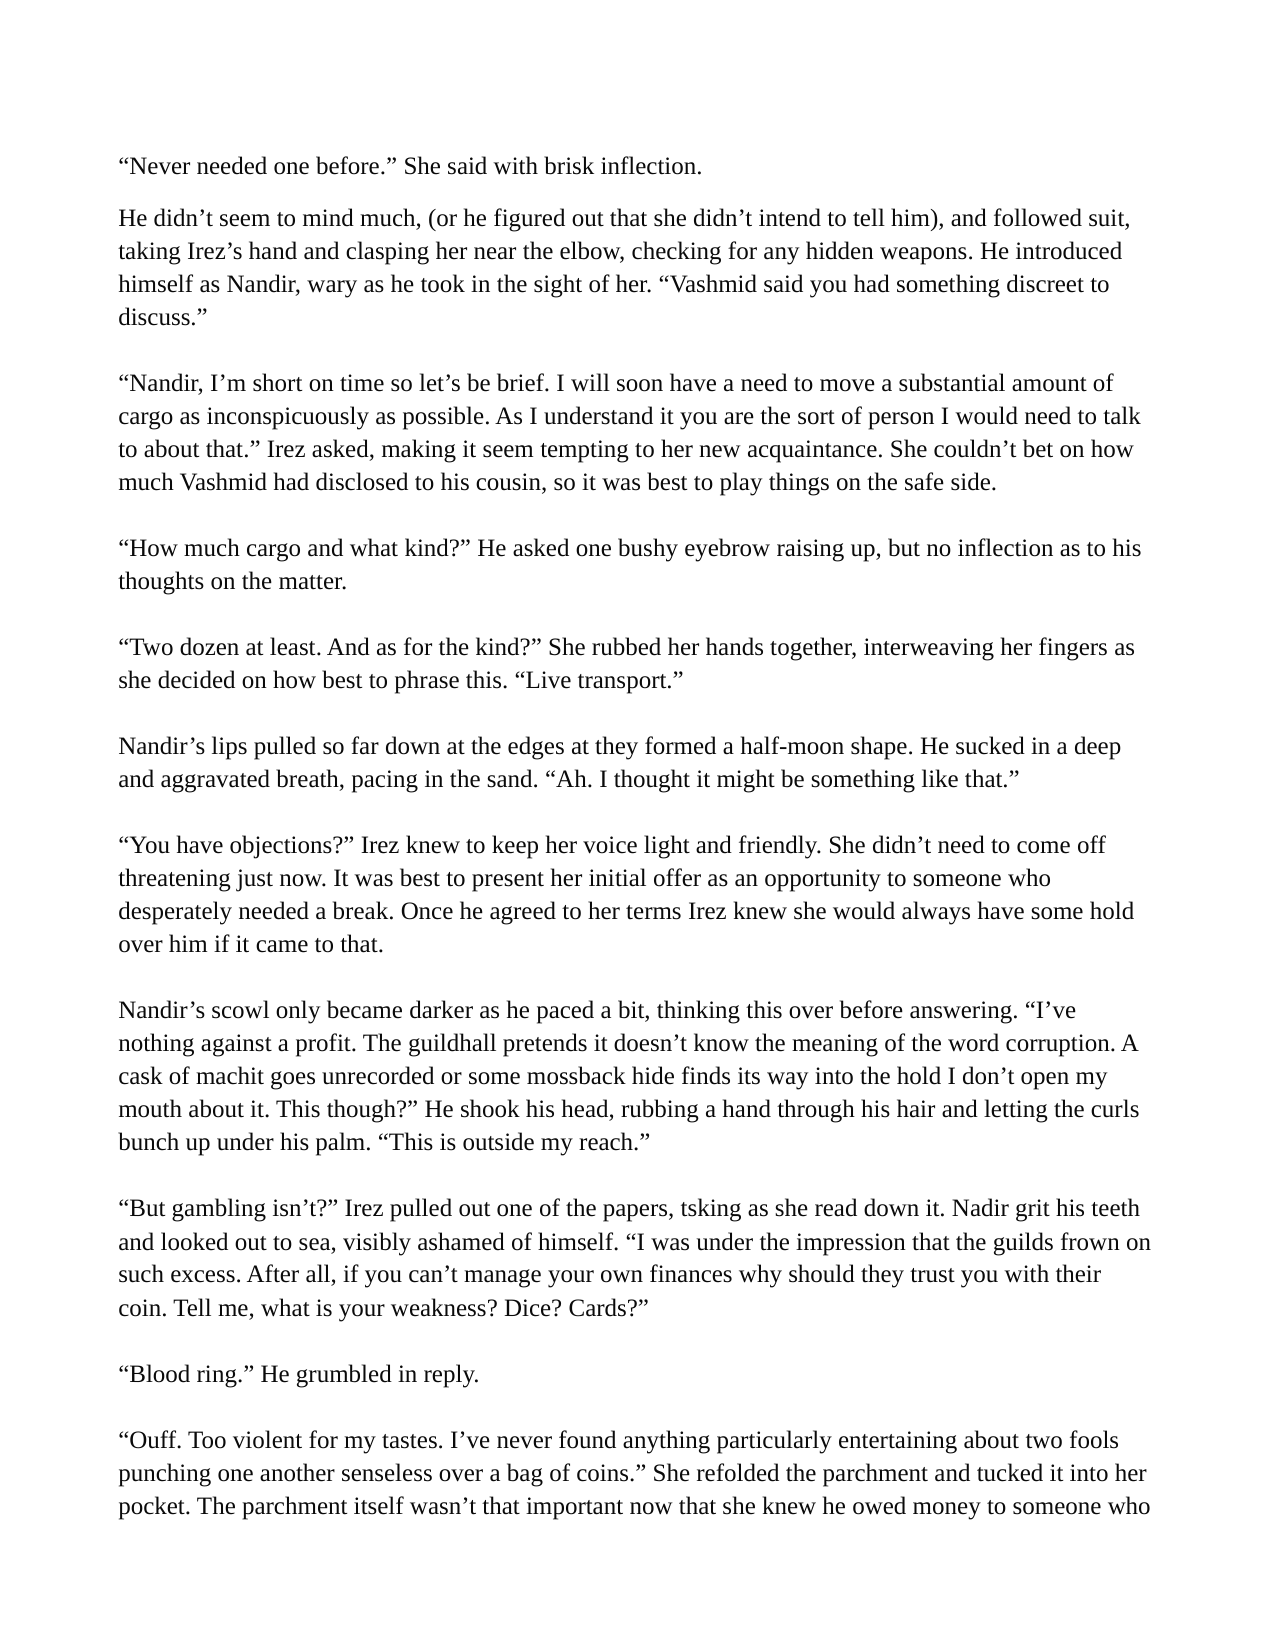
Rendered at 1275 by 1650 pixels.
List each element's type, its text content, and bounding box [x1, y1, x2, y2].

text He didn’t seem to mind much, (or he figured out that she didn’t intend to tell him), and followed suit, taking Irez’s hand and clasping her near the elbow, checking for any hidden weapons. He introduced himself as Nandir, wary as he took in the sight of her. “Vashmid said you had something discreet to discuss.” “Nandir, I’m short on time so let’s be brief. I will soon have a need to move a substantial amount of cargo as inconspicuously as possible. As I understand it you are the sort of person I would need to talk to about that.” Irez asked, making it seem tempting to her new acquaintance. She couldn’t bet on how much Vashmid had disclosed to his cousin, so it was best to play things on the safe side. “How much cargo and what kind?” He asked one bushy eyebrow raising up, but no inflection as to his thoughts on the matter. “Two dozen at least. And as for the kind?” She rubbed her hands together, interweaving her fingers as she decided on how best to phrase this. “Live transport.” Nandir’s lips pulled so far down at the edges at they formed a half-moon shape. He sucked in a deep and aggravated breath, pacing in the sand. “Ah. I thought it might be something like that.” “You have objections?” Irez knew to keep her voice light and friendly. She didn’t need to come off threatening just now. It was best to present her initial offer as an opportunity to someone who desperately needed a break. Once he agreed to her terms Irez knew she would always have some hold over him if it came to that. Nandir’s scowl only became darker as he paced a bit, thinking this over before answering. “I’ve nothing against a profit. The guildhall pretends it doesn’t know the meaning of the word corruption. A cask of machit goes unrecorded or some mossback hide finds its way into the hold I don’t open my mouth about it. This though?” He shook his head, rubbing a hand through his hair and letting the curls bunch up under his palm. “This is outside my reach.” “But gambling isn’t?” Irez pulled out one of the papers, tsking as she read down it. Nadir grit his teeth and looked out to sea, visibly ashamed of himself. “I was under the impression that the guilds frown on such excess. After all, if you can’t manage your own finances why should they trust you with their coin. Tell me, what is your weakness? Dice? Cards?” “Blood ring.” He grumbled in reply. “Ouff. Too violent for my tastes. I’ve never found anything particularly entertaining about two fools punching one another senseless over a bag of coins.” She refolded the parchment and tucked it into her pocket. The parchment itself wasn’t that important now that she knew he owed money to someone who [118, 203, 1157, 1519]
text “Never needed one before.” She said with brisk inflection. [118, 118, 1157, 180]
